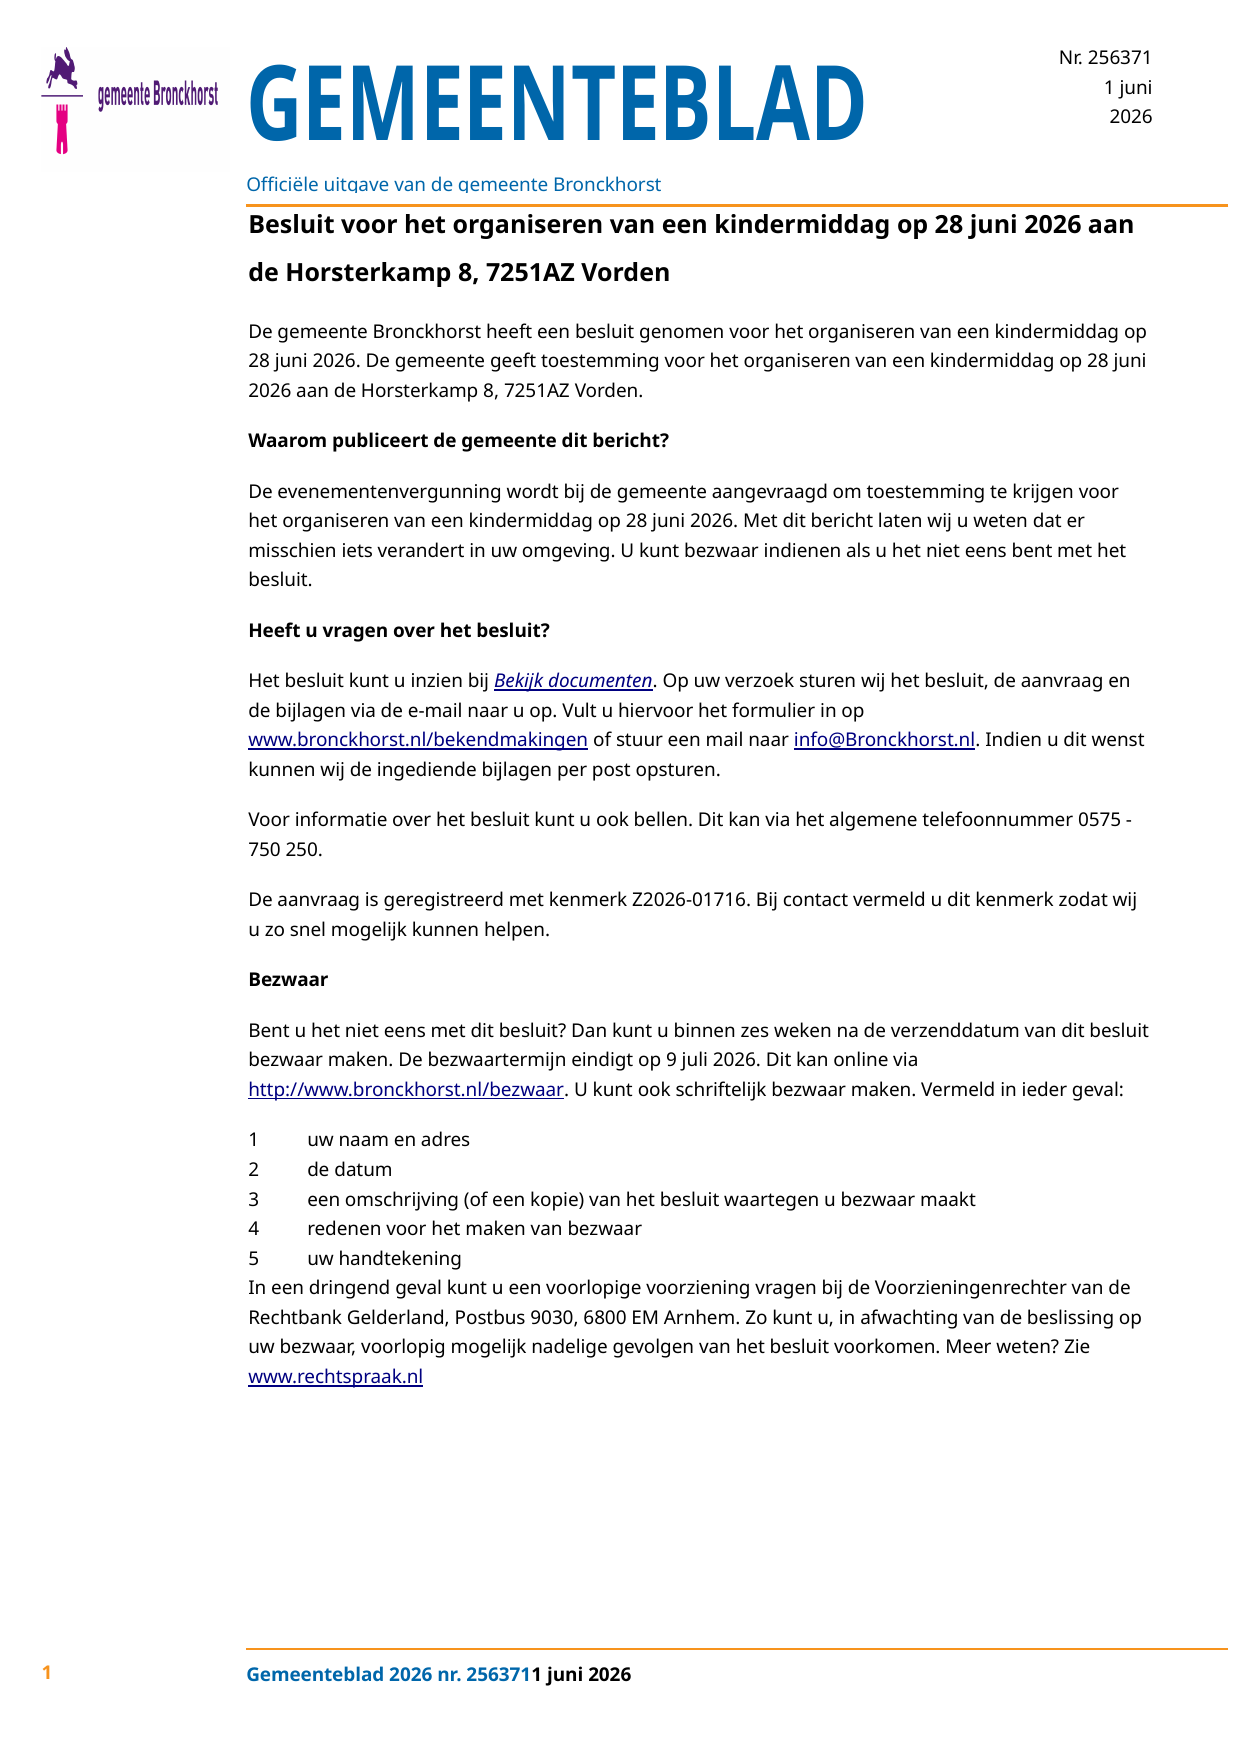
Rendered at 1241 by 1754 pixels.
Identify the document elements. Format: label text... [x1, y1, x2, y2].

text De evenementenvergunning wordt bij de gemeente aangevraagd om toestemming te krijgen voor het organiseren van een kindermiddag op 28 juni 2026. Met dit bericht laten wij u weten dat er misschien iets verandert in uw omgeving. U kunt bezwaar indienen als u het niet eens bent met het besluit. [248, 478, 1152, 592]
picture [41, 47, 231, 172]
text Bent u het niet eens met dit besluit? Dan kunt u binnen zes weken na de verzenddatum van dit besluit bezwaar maken. De bezwaartermijn eindigt op 9 juli 2026. Dit kan online via http://www.bronckhorst.nl/bezwaar. U kunt ook schriftelijk bezwaar maken. Vermeld in ieder geval: [248, 1017, 1152, 1102]
list uw handtekening [248, 1245, 1152, 1271]
text Het besluit kunt u inzien bij Bekijk documenten. Op uw verzoek sturen wij het besluit, de aanvraag en de bijlagen via de e-mail naar u op. Vult u hiervoor het formulier in op www.bronckhorst.nl/bekendmakingen of stuur een mail naar info@Bronckhorst.nl. Indien u dit wenst kunnen wij de ingediende bijlagen per post opsturen. [248, 667, 1152, 782]
list redenen voor het maken van bezwaar [248, 1215, 1152, 1241]
text De aanvraag is geregistreerd met kenmerk Z2026-01716. Bij contact vermeld u dit kenmerk zodat wij u zo snel mogelijk kunnen helpen. [248, 887, 1152, 942]
text Besluit voor het organiseren van een kindermiddag op 28 juni 2026 aan de Horsterkamp 8, 7251AZ Vorden [248, 207, 1152, 288]
text In een dringend geval kunt u een voorlopige voorziening vragen bij de Voorzieningenrechter van de Rechtbank Gelderland, Postbus 9030, 6800 EM Arnhem. Zo kunt u, in afwachting van de beslissing op uw bezwaar, voorlopig mogelijk nadelige gevolgen van het besluit voorkomen. Meer weten? Zie www.rechtspraak.nl [248, 1274, 1152, 1389]
text Heeft u vragen over het besluit? [248, 617, 1152, 643]
text Waarom publiceert de gemeente dit bericht? [248, 427, 1152, 453]
text De gemeente Bronckhorst heeft een besluit genomen voor het organiseren van een kindermiddag op 28 juni 2026. De gemeente geeft toestemming voor het organiseren van een kindermiddag op 28 juni 2026 aan de Horsterkamp 8, 7251AZ Vorden. [248, 318, 1152, 403]
text Voor informatie over het besluit kunt u ook bellen. Dit kan via het algemene telefoonnummer 0575 - 750 250. [248, 807, 1152, 862]
list de datum [248, 1156, 1152, 1182]
text Bezwaar [248, 967, 1152, 992]
list uw naam en adres [248, 1127, 1152, 1152]
list een omschrijving (of een kopie) van het besluit waartegen u bezwaar maakt [248, 1186, 1152, 1212]
